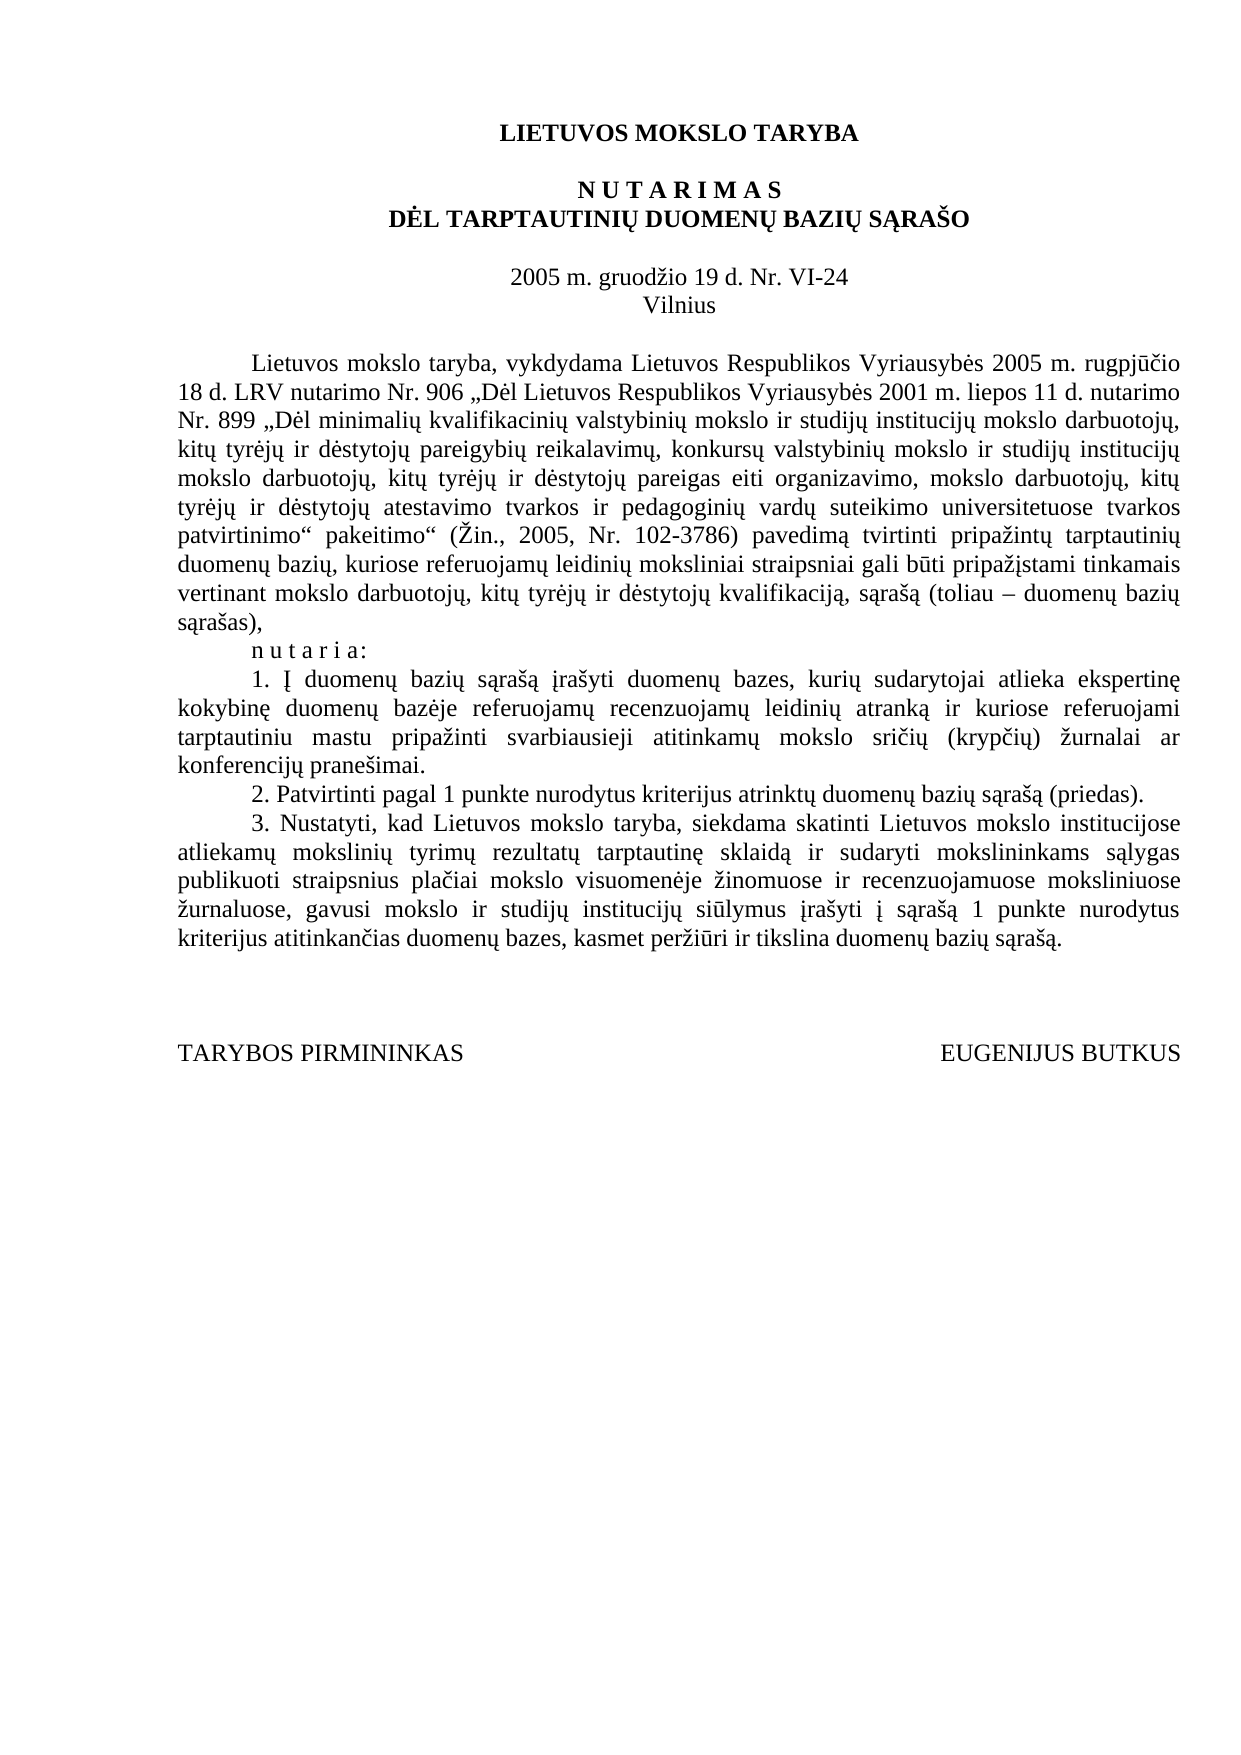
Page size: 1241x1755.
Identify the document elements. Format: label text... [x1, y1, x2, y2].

text Vilnius [177, 291, 1181, 319]
text nutaria: [177, 636, 1181, 664]
text LIETUVOS MOKSLO TARYBA [177, 118, 1181, 147]
text Lietuvos mokslo taryba, vykdydama Lietuvos Respublikos Vyriausybės 2005 m. rugpjūčio 18 d. LRV nutarimo Nr. 906 „Dėl Lietuvos Respublikos Vyriausybės 2001 m. liepos 11 d. nutarimo Nr. 899 „Dėl minimalių kvalifikacinių valstybinių mokslo ir studijų institucijų mokslo darbuotojų, kitų tyrėjų ir dėstytojų pareigybių reikalavimų, konkursų valstybinių mokslo ir studijų institucijų mokslo darbuotojų, kitų tyrėjų ir dėstytojų pareigas eiti organizavimo, mokslo darbuotojų, kitų tyrėjų ir dėstytojų atestavimo tvarkos ir pedagoginių vardų suteikimo universitetuose tvarkos patvirtinimo“ pakeitimo“ (Žin., 2005, Nr. 102-3786) pavedimą tvirtinti pripažintų tarptautinių duomenų bazių, kuriose referuojamų leidinių moksliniai straipsniai gali būti pripažįstami tinkamais vertinant mokslo darbuotojų, kitų tyrėjų ir dėstytojų kvalifikaciją, sąrašą (toliau – duomenų bazių sąrašas), [177, 348, 1181, 636]
text DĖL TARPTAUTINIŲ DUOMENŲ BAZIŲ SĄRAŠO [177, 204, 1181, 233]
text N U T A R I M A S [177, 176, 1181, 204]
text 2005 m. gruodžio 19 d. Nr. VI-24 [177, 262, 1181, 291]
text 2. Patvirtinti pagal 1 punkte nurodytus kriterijus atrinktų duomenų bazių sąrašą (priedas). [177, 779, 1181, 808]
text 1. Į duomenų bazių sąrašą įrašyti duomenų bazes, kurių sudarytojai atlieka ekspertinę kokybinę duomenų bazėje referuojamų recenzuojamų leidinių atranką ir kuriose referuojami tarptautiniu mastu pripažinti svarbiausieji atitinkamų mokslo sričių (krypčių) žurnalai ar konferencijų pranešimai. [177, 664, 1181, 779]
text 3. Nustatyti, kad Lietuvos mokslo taryba, siekdama skatinti Lietuvos mokslo institucijose atliekamų mokslinių tyrimų rezultatų tarptautinę sklaidą ir sudaryti mokslininkams sąlygas publikuoti straipsnius plačiai mokslo visuomenėje žinomuose ir recenzuojamuose moksliniuose žurnaluose, gavusi mokslo ir studijų institucijų siūlymus įrašyti į sąrašą 1 punkte nurodytus kriterijus atitinkančias duomenų bazes, kasmet peržiūri ir tikslina duomenų bazių sąrašą. [177, 808, 1181, 952]
text TARYBOS PIRMININKAS EUGENIJUS BUTKUS [177, 1038, 1181, 1067]
